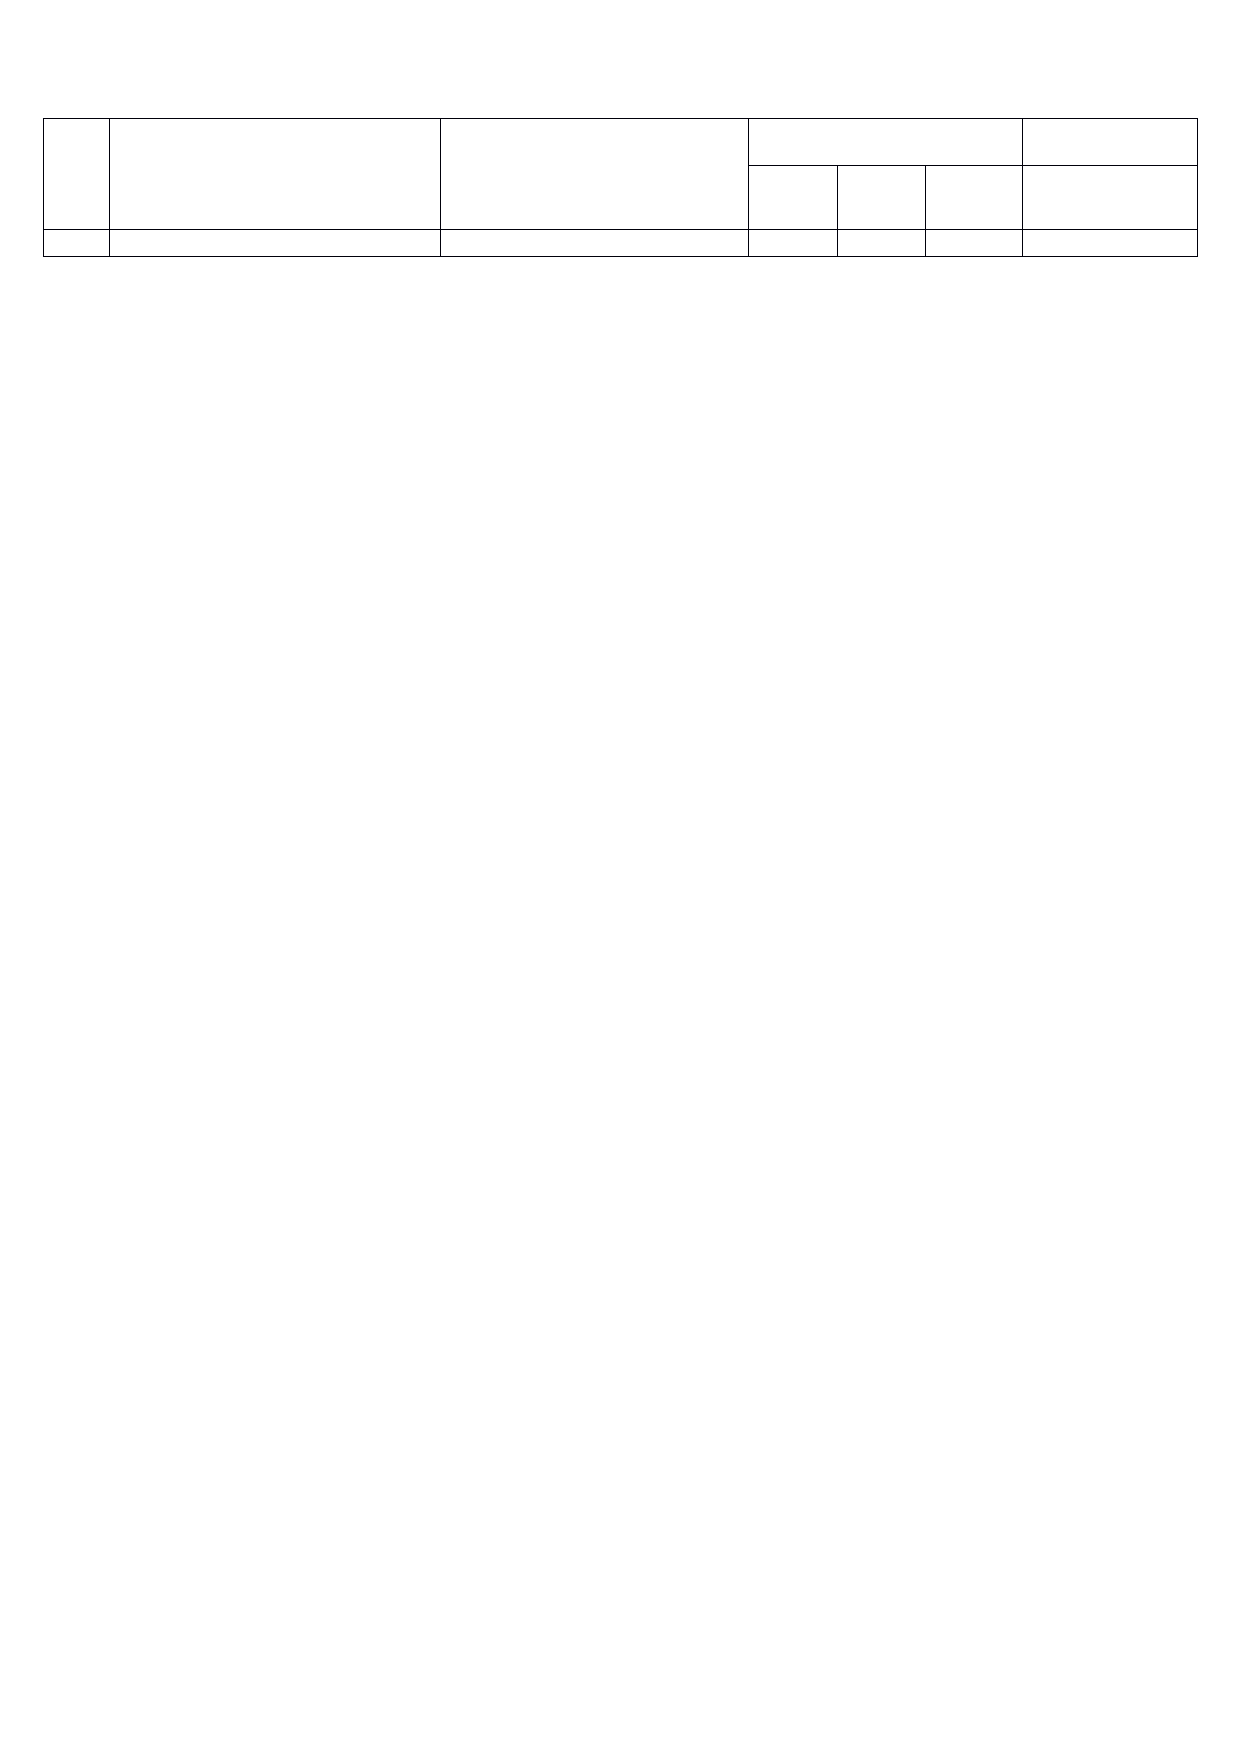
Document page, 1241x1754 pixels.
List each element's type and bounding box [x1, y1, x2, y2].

table_cell [749, 166, 837, 229]
table_header [441, 119, 748, 229]
table_cell [110, 230, 440, 256]
table_header [110, 119, 440, 229]
table_cell [1023, 230, 1197, 256]
table_cell [1023, 166, 1197, 229]
table_header [1023, 119, 1197, 165]
table_cell [44, 230, 109, 256]
table_header [44, 119, 109, 229]
table_header [749, 119, 1022, 165]
table_cell [926, 166, 1022, 229]
table_cell [838, 166, 925, 229]
table_cell [749, 230, 837, 256]
table_cell [926, 230, 1022, 256]
table_cell [441, 230, 748, 256]
table_cell [838, 230, 925, 256]
